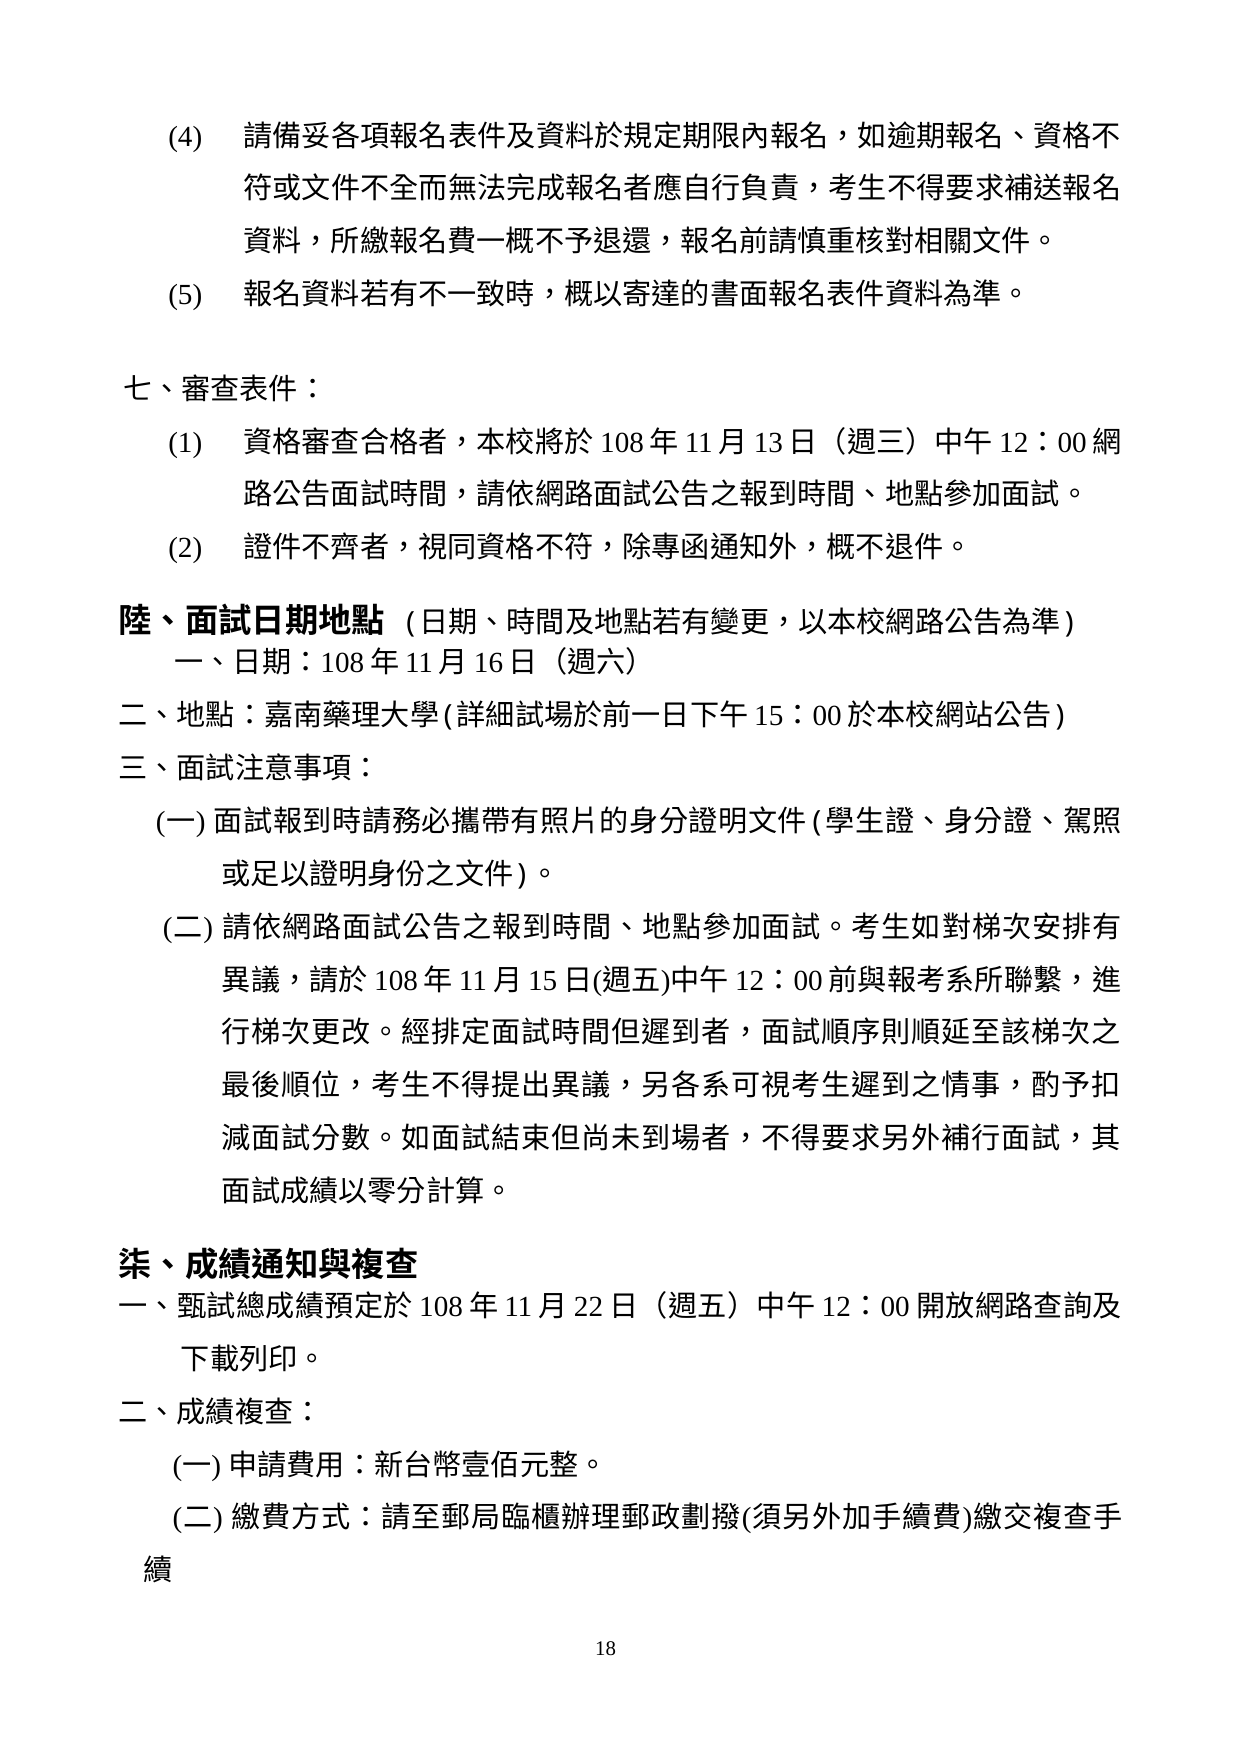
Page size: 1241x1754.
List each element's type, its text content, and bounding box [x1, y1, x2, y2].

text (一) 申請費用：新台幣壹佰元整。 [143, 1441, 1122, 1483]
list 證件不齊者，視同資格不符，除專函通知外，概不退件。 [168, 524, 1122, 566]
text 三、面試注意事項： [118, 745, 1122, 787]
text 一、日期：108年11月16日（週六） [174, 639, 1122, 681]
text 七、審查表件： [123, 365, 1122, 408]
list 報名資料若有不一致時，概以寄達的書面報名表件資料為準。 [168, 271, 1122, 313]
list 資格審查合格者，本校將於108年11月13日（週三）中午12：00網路公告面試時間，請依網路面試公告之報到時間、地點參加面試。 [168, 418, 1122, 513]
text 二、成績複查： [118, 1388, 1122, 1431]
text (二) 繳費方式：請至郵局臨櫃辦理郵政劃撥(須另外加手續費)繳交複查手續 [143, 1494, 1122, 1589]
list 請備妥各項報名表件及資料於規定期限內報名，如逾期報名、資格不符或文件不全而無法完成報名者應自行負責，考生不得要求補送報名資料，所繳報名費一概不予退還，報名前請慎重核對相關文件。 [168, 112, 1122, 260]
text 一、甄試總成績預定於108年11月22日（週五）中午12：00開放網路查詢及下載列印。 [118, 1283, 1122, 1378]
text 陸、面試日期地點 (日期、時間及地點若有變更，以本校網路公告為準) [118, 577, 1122, 639]
text 柒、成績通知與複查 [118, 1220, 1122, 1283]
text (二) 請依網路面試公告之報到時間、地點參加面試。考生如對梯次安排有異議，請於108年11月15日(週五)中午12：00前與報考系所聯繫，進行梯次更改。經排定面試時間但遲到者，面試順序則順延至該梯次之最後順位，考生不得提出異議，另各系可視考生遲到之情事，酌予扣減面試分數。如面試結束但尚未到場者，不得要求另外補行面試，其面試成績以零分計算。 [163, 903, 1122, 1210]
text 二、地點：嘉南藥理大學(詳細試場於前一日下午15：00於本校網站公告) [118, 692, 1122, 734]
text (一) 面試報到時請務必攜帶有照片的身分證明文件(學生證、身分證、駕照或足以證明身份之文件)。 [148, 798, 1122, 893]
